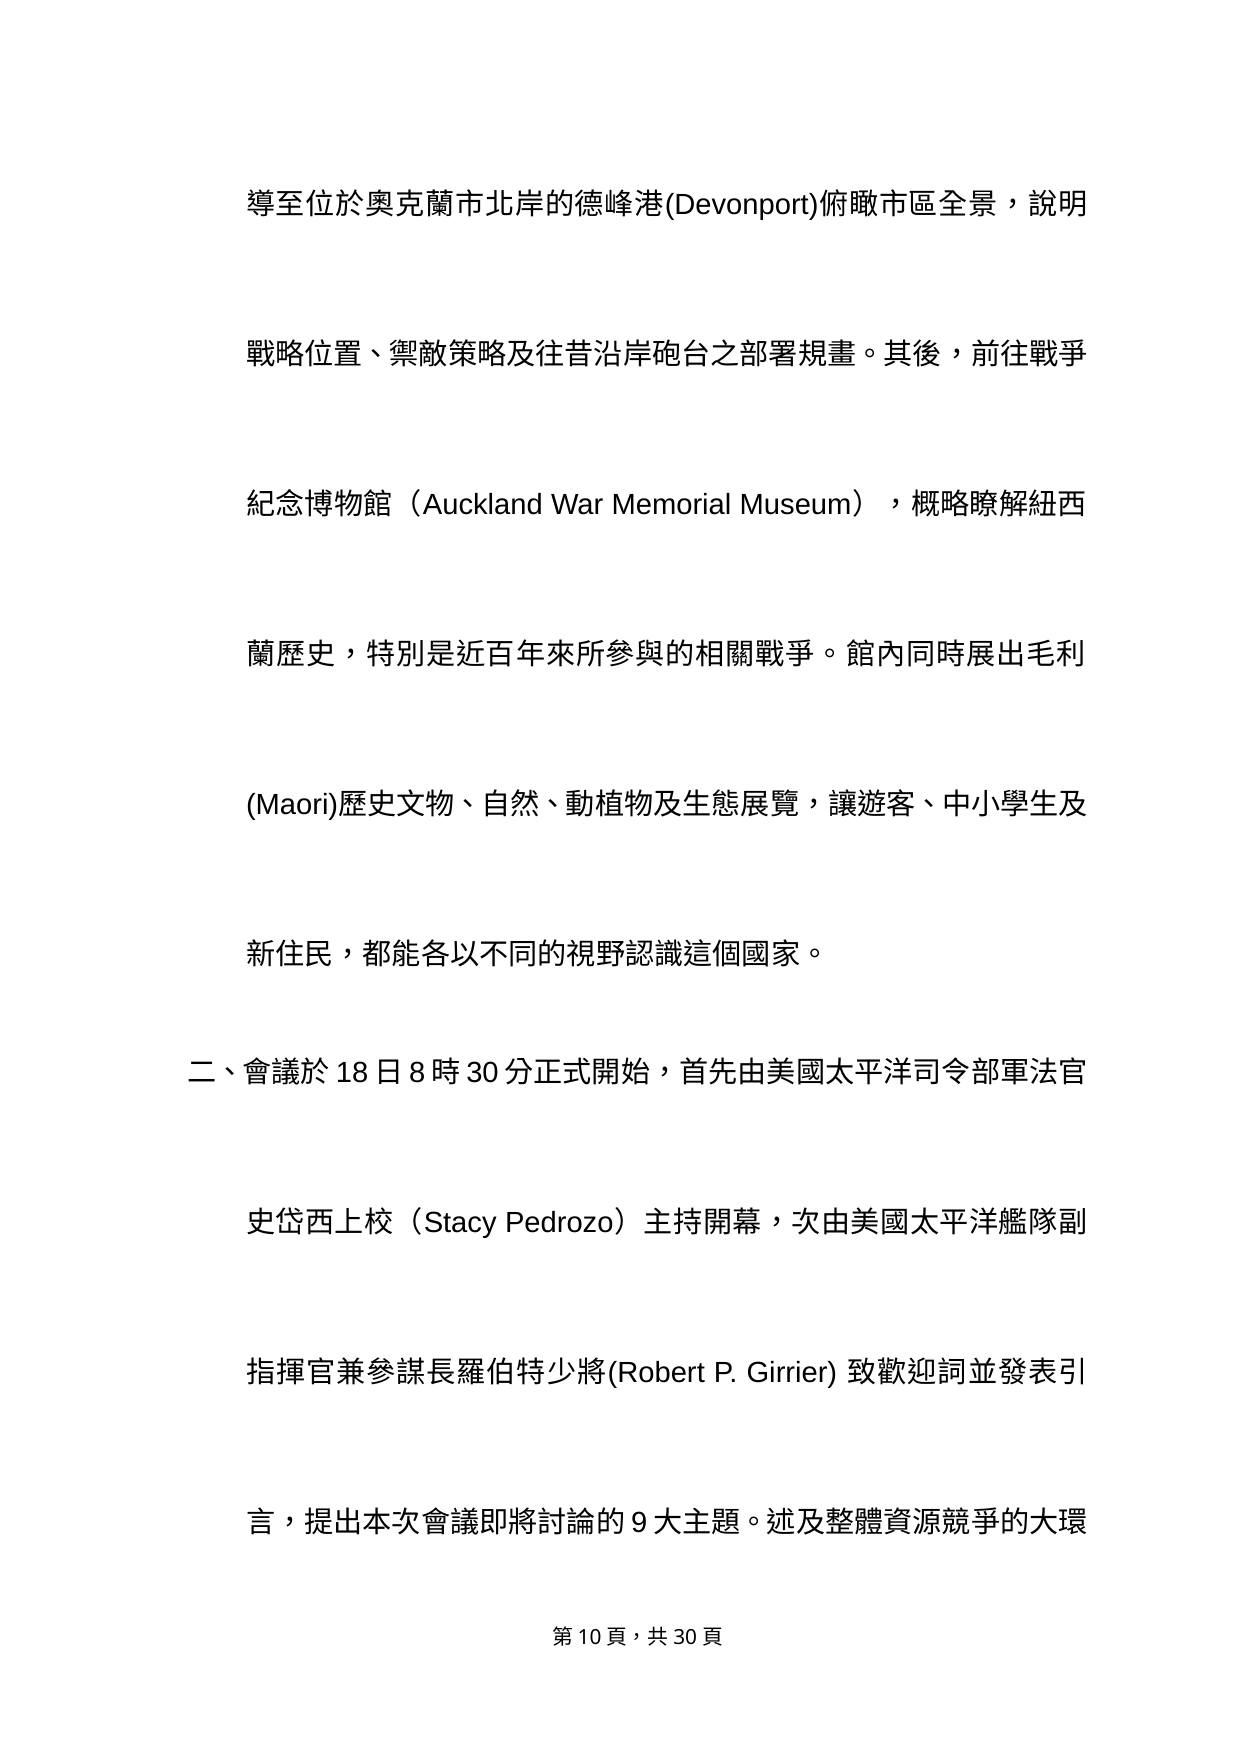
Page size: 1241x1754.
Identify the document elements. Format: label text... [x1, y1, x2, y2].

text 二、會議於18日8時30分正式開始，首先由美國太平洋司令部軍法官史岱西上校（Stacy Pedrozo）主持開幕，次由美國太平洋艦隊副指揮官兼參謀長羅伯特少將(Robert P. Girrier) 致歡迎詞並發表引言，提出本次會議即將討論的9大主題。述及整體資源競爭的大環 [187, 1032, 1087, 1557]
text 一、104年5月16日下午5時飛抵紐西蘭奧克蘭國際機場後，即由中華民國外交部駐奧克蘭台北經濟文化辦事處處長周中興先生及副處長吳懷健先生協助引導本部代表法律事務司司長周志仁中將及海軍軍官學校教務處法制官唐堯泰少校等2人，經公務專用道查驗通關，並前往紐西蘭奧克蘭市皇冠飯店（Crowne Plaza Auckland）辦理住宿登記。翌（17）日前往會議場地辦理完成報到，並向承辦人Wallen少校領取會議資料及議程識別證，並與各國代表進行寒喧。下午由辦事處處長周中興先生及副處長吳懷健先生引導至位於奧克蘭市北岸的德峰港(Devonport)俯瞰市區全景，說明戰略位置、禦敵策略及往昔沿岸砲台之部署規畫。其後，前往戰爭紀念博物館（Auckland War Memorial Museum），概略瞭解紐西蘭歷史，特別是近百年來所參與的相關戰爭。館內同時展出毛利(Maori)歷史文物、自然、動植物及生態展覽，讓遊客、中小學生及新住民，都能各以不同的視野認識這個國家。 [187, 164, 1087, 989]
